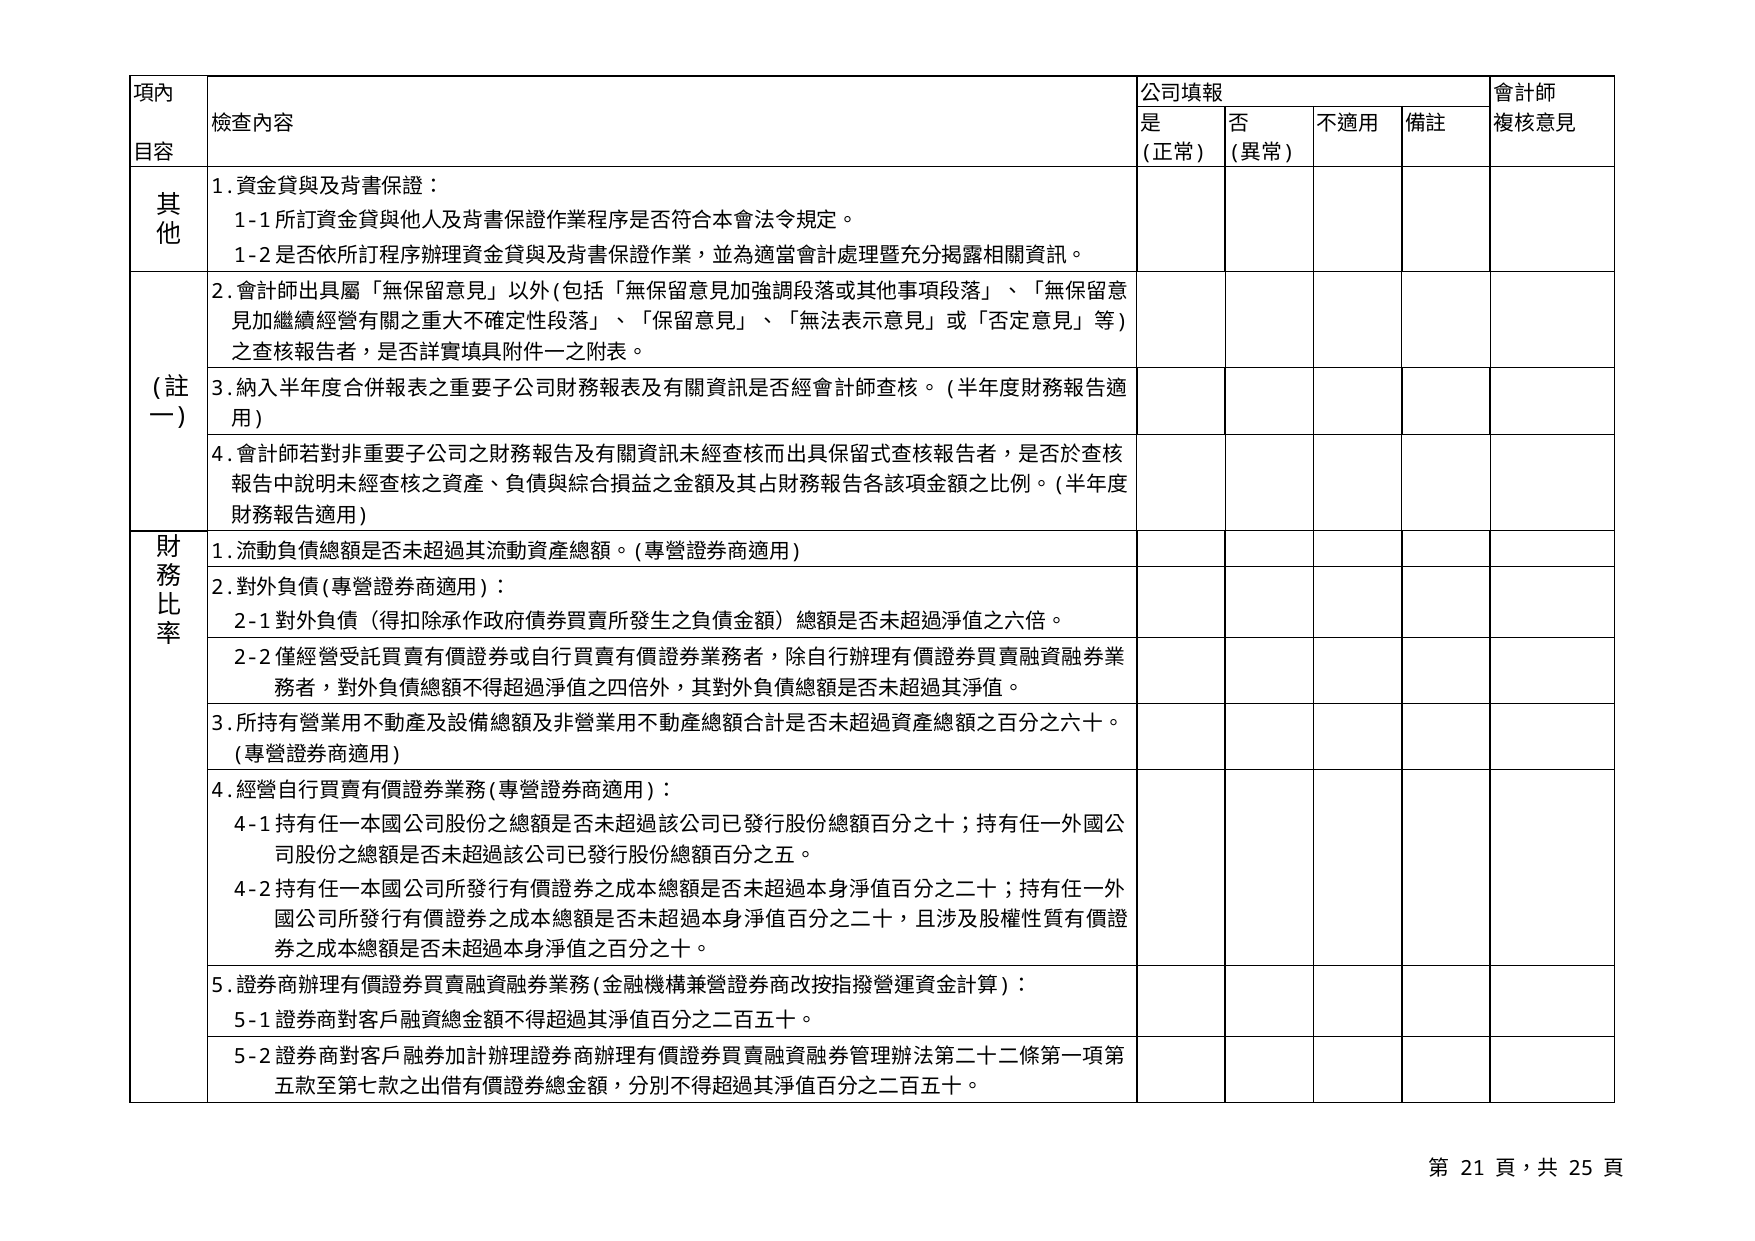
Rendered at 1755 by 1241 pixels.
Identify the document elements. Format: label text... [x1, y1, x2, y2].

table_cell [1137, 435, 1225, 530]
table_cell 1.資金貸與及背書保證： 1-1所訂資金貸與他人及背書保證作業程序是否符合本會法令規定。 1-2是否依所訂程序辦理資金貸與及背書保證作業，並為適當會計處理暨充分揭露相關資訊。 [208, 167, 1136, 271]
table_cell [1138, 770, 1224, 965]
table_cell 否 (異常) [1226, 107, 1313, 166]
table_cell [1314, 531, 1401, 566]
table_cell 2.會計師出具屬「無保留意見」以外(包括「無保留意見加強調段落或其他事項段落」、「無保留意見加繼續經營有關之重大不確定性段落」、「保留意見」、「無法表示意見」或「否定意見」等)之查核報告者，是否詳實填具附件一之附表。 [208, 272, 1136, 367]
table_cell [1402, 272, 1490, 367]
table_cell [1314, 435, 1401, 530]
table_cell [1314, 167, 1401, 271]
table_cell [1314, 368, 1401, 433]
table_header [208, 77, 1136, 106]
table_cell 4.經營自行買賣有價證券業務(專營證券商適用)： 4-1持有任一本國公司股份之總額是否未超過該公司已發行股份總額百分之十；持有任一外國公司股份之總額是否未超過該公司已發行股份總額百分之五。 4-2持有任一本國公司所發行有價證券之成本總額是否未超過本身淨值百分之二十；持有任一外國公司所發行有價證券之成本總額是否未超過本身淨值百分之二十，且涉及股權性質有價證券之成本總額是否未超過本身淨值之百分之十。 [208, 770, 1136, 965]
table_cell [1491, 1037, 1614, 1102]
table_cell [1491, 368, 1614, 433]
table_cell [1491, 770, 1614, 965]
table_cell [1491, 167, 1614, 271]
table_cell [1138, 167, 1224, 271]
table_cell [1491, 567, 1614, 637]
table_cell [1314, 704, 1401, 769]
table_cell 1.流動負債總額是否未超過其流動資產總額。(專營證券商適用) [208, 531, 1136, 566]
table_cell 4.會計師若對非重要子公司之財務報告及有關資訊未經查核而出具保留式查核報告者，是否於查核報告中說明未經查核之資產、負債與綜合損益之金額及其占財務報告各該項金額之比例。(半年度財務報告適用) [208, 435, 1136, 530]
table_cell [1138, 567, 1224, 637]
table_cell [1403, 1037, 1489, 1102]
table_cell [1137, 272, 1225, 367]
table_cell [1403, 167, 1489, 271]
table_cell 5-2證券商對客戶融券加計辦理證券商辦理有價證券買賣融資融券管理辦法第二十二條第一項第五款至第七款之出借有價證券總金額，分別不得超過其淨值百分之二百五十。 [208, 1037, 1136, 1102]
table_cell [1402, 435, 1490, 530]
table_cell [1138, 704, 1224, 769]
table_cell 財務比率 [131, 532, 207, 1102]
table_cell 3.所持有營業用不動產及設備總額及非營業用不動產總額合計是否未超過資產總額之百分之六十。(專營證券商適用) [208, 704, 1136, 769]
table_cell 不適用 [1314, 107, 1401, 166]
table_cell [1138, 531, 1224, 566]
table_cell [1138, 638, 1224, 703]
table_cell [1314, 770, 1401, 965]
table_cell [1226, 435, 1313, 530]
table_cell [1491, 704, 1614, 769]
table_cell [1491, 435, 1614, 530]
table_cell [1403, 770, 1489, 965]
table_cell [1403, 567, 1489, 637]
table_cell [1314, 272, 1401, 367]
table_cell [1314, 567, 1401, 637]
table_cell [1314, 638, 1401, 703]
table_header 公司填報 [1138, 77, 1489, 106]
table_cell [1226, 531, 1313, 566]
table_cell [1403, 368, 1489, 433]
table_cell 2.對外負債(專營證券商適用)： 2-1對外負債（得扣除承作政府債券買賣所發生之負債金額）總額是否未超過淨值之六倍。 [208, 567, 1136, 637]
table_cell 備註 [1403, 107, 1489, 166]
table_cell [1226, 567, 1313, 637]
table_cell 3.納入半年度合併報表之重要子公司財務報表及有關資訊是否經會計師查核。(半年度財務報告適用) [208, 368, 1136, 433]
table_cell [1138, 966, 1224, 1036]
table_cell [1403, 638, 1489, 703]
table_cell [1226, 770, 1313, 965]
table_header 會計師 [1491, 77, 1614, 106]
table_cell 檢查內容 [208, 106, 1136, 166]
table_cell 2-2僅經營受託買賣有價證券或自行買賣有價證券業務者，除自行辦理有價證券買賣融資融券業務者，對外負債總額不得超過淨值之四倍外，其對外負債總額是否未超過其淨值。 [208, 638, 1136, 703]
table_cell [1314, 1037, 1401, 1102]
table_cell 其 他 [131, 167, 207, 271]
table_cell [1491, 272, 1614, 367]
table_cell [1226, 638, 1313, 703]
table_cell 複核意見 [1491, 106, 1614, 166]
table_cell [1403, 966, 1489, 1036]
table_cell [1138, 1037, 1224, 1102]
table_cell [1226, 368, 1313, 433]
table_cell [1403, 704, 1489, 769]
table_cell [1226, 272, 1313, 367]
table_cell [1226, 966, 1313, 1036]
table_cell 目容 [131, 106, 207, 166]
table_cell 5.證券商辦理有價證券買賣融資融券業務(金融機構兼營證券商改按指撥營運資金計算)： 5-1證券商對客戶融資總金額不得超過其淨值百分之二百五十。 [208, 966, 1136, 1036]
table_header 項內 [131, 76, 207, 106]
table_cell [1403, 531, 1489, 566]
table_cell [1226, 1037, 1313, 1102]
table_cell [1491, 966, 1614, 1036]
table_cell [1491, 638, 1614, 703]
table_cell [1314, 966, 1401, 1036]
table_cell 是 (正常) [1138, 107, 1224, 166]
table_cell [1491, 531, 1614, 566]
table_cell [1138, 368, 1224, 433]
table_cell [1226, 167, 1313, 271]
table_cell [1226, 704, 1313, 769]
table_cell (註一) [131, 272, 207, 530]
